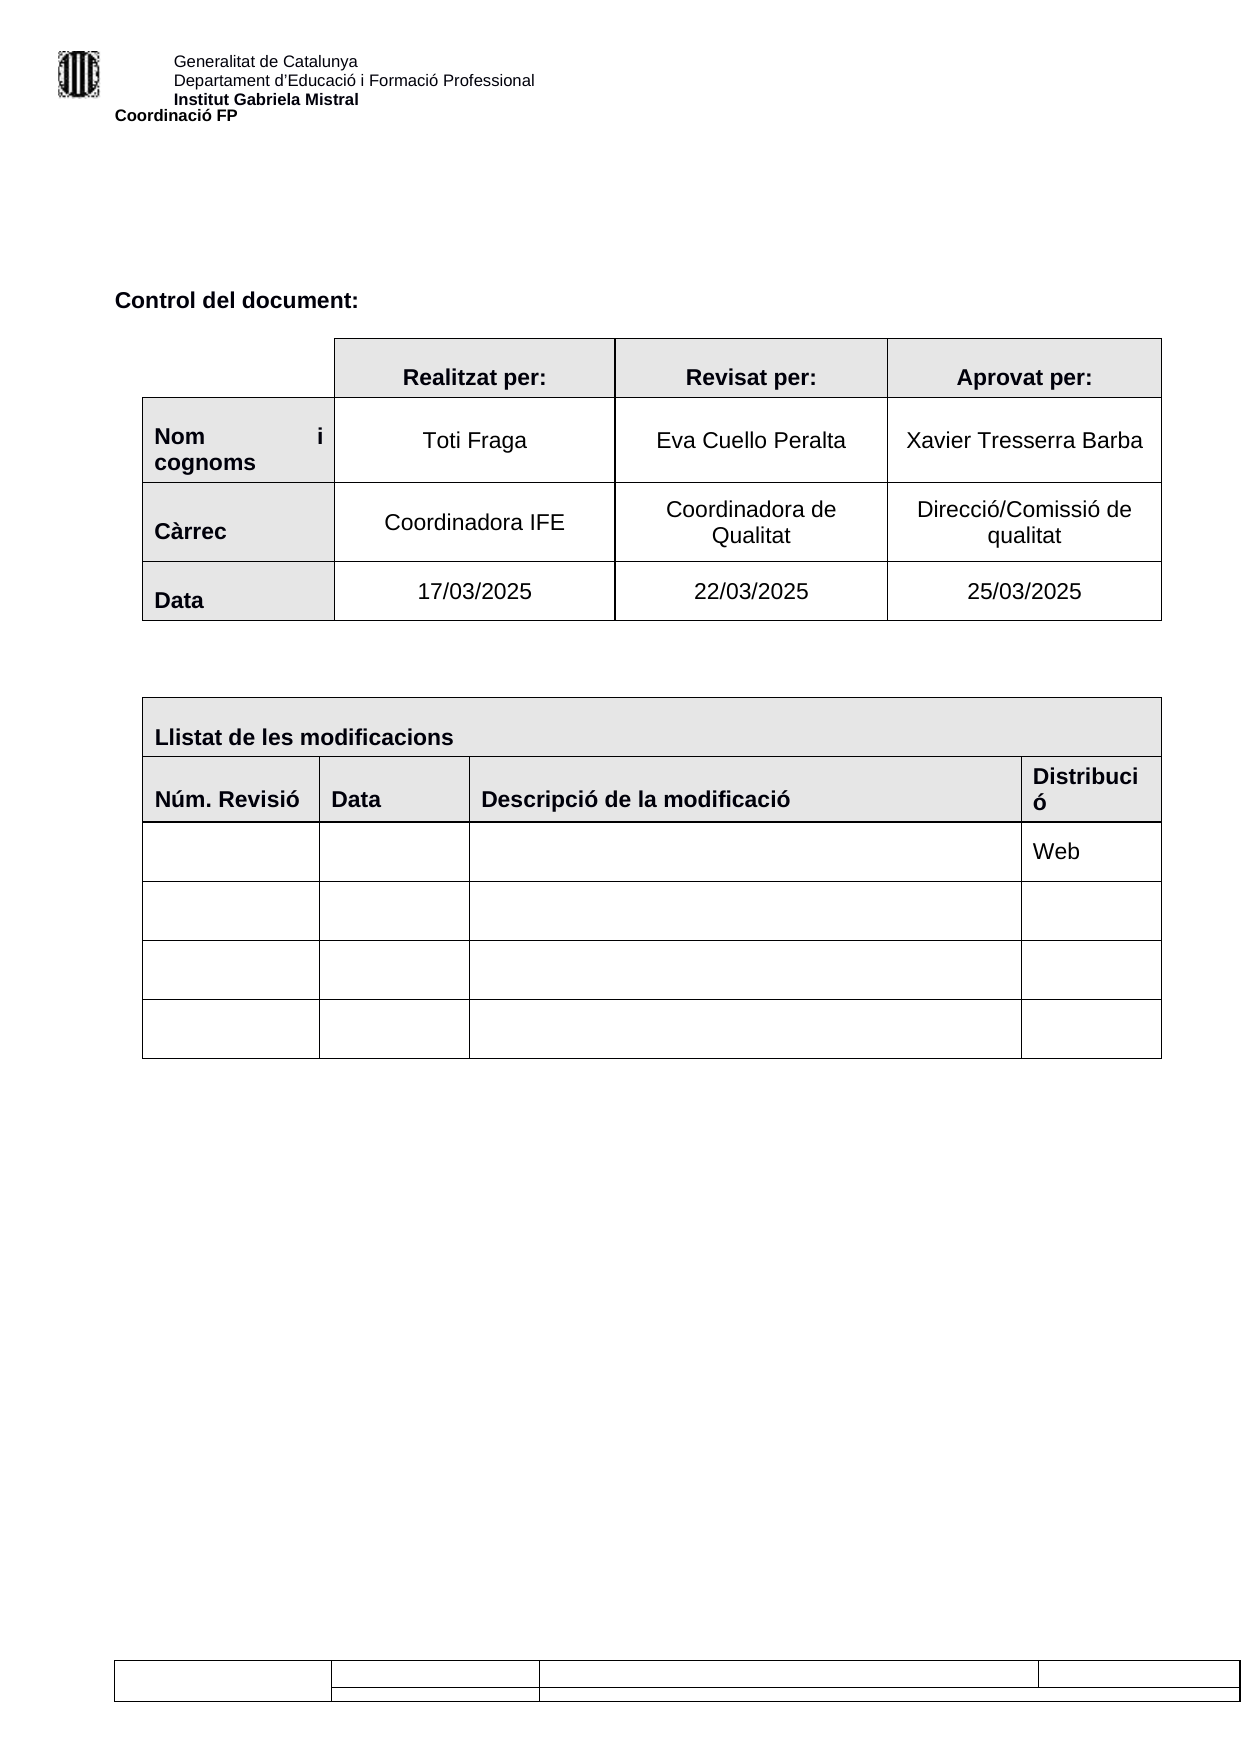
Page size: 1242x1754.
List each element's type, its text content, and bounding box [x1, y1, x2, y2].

table_cell [320, 823, 469, 881]
table_cell Núm. Revisió [143, 757, 319, 821]
table_header Realitzat per: [335, 339, 614, 397]
table_cell 25/03/2025 [888, 562, 1161, 620]
text Control del document: [114, 287, 1190, 313]
table_header Aprovat per: [888, 339, 1161, 397]
table_cell [143, 941, 319, 999]
table_cell [470, 1000, 1021, 1058]
table_cell [470, 882, 1021, 939]
table_cell [143, 882, 319, 939]
table_cell Càrrec [143, 483, 334, 561]
table_header Llistat de les modificacions [143, 698, 1161, 756]
table_cell Nom i cognoms [143, 398, 334, 482]
table_cell [1022, 941, 1161, 999]
table_cell [143, 1000, 319, 1058]
table_header [143, 338, 334, 397]
table_header Revisat per: [616, 339, 887, 397]
picture [58, 51, 101, 99]
table_cell [320, 941, 469, 999]
table_cell [143, 823, 319, 881]
table_cell [470, 823, 1021, 881]
table_cell [1022, 882, 1161, 939]
table_cell Descripció de la modificació [470, 757, 1021, 821]
table_cell Web [1022, 823, 1161, 881]
table_cell Eva Cuello Peralta [616, 398, 887, 482]
table_cell 17/03/2025 [335, 562, 614, 620]
table_cell Xavier Tresserra Barba [888, 398, 1161, 482]
table_cell Direcció/Comissió de qualitat [888, 483, 1161, 561]
table_cell Toti Fraga [335, 398, 614, 482]
table_cell [320, 1000, 469, 1058]
table_cell [320, 882, 469, 939]
table_cell Coordinadora IFE [335, 483, 614, 561]
table_cell Data [143, 562, 334, 620]
table_cell [470, 941, 1021, 999]
table_cell Coordinadora de Qualitat [616, 483, 887, 561]
table_cell Data [320, 757, 469, 821]
table_cell 22/03/2025 [616, 562, 887, 620]
table_cell Distribució [1022, 757, 1161, 821]
table_cell [1022, 1000, 1161, 1058]
